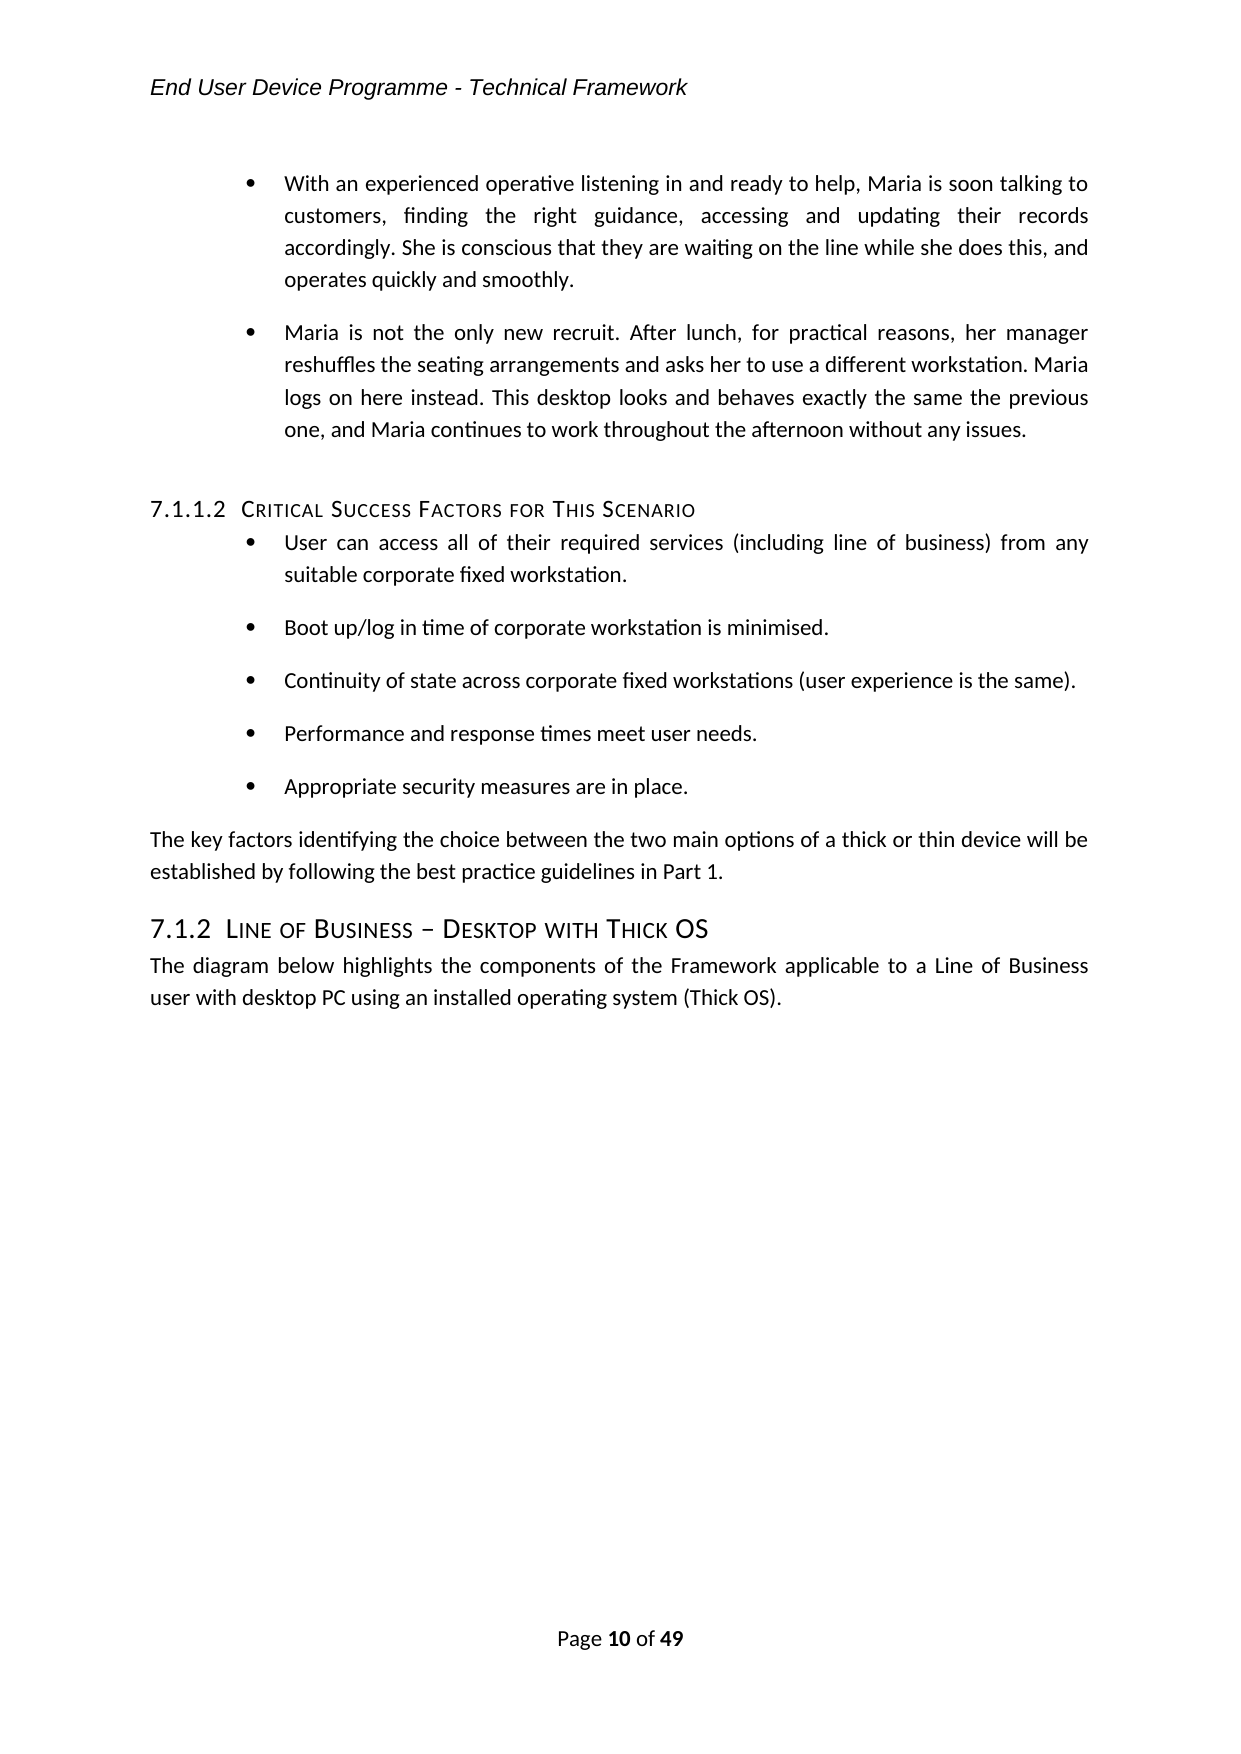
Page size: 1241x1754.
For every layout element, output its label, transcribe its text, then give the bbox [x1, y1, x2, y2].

list Maria is not the only new recruit. After lunch, for practical reasons, her manager reshuffles the seating arrangements and asks her to use a different workstation. Maria logs on here instead. This desktop looks and behaves exactly the same the previous one, and Maria continues to work throughout the afternoon without any issues. [247, 318, 1090, 443]
text The diagram below highlights the components of the Framework applicable to a Line of Business user with desktop PC using an installed operating system (Thick OS). [150, 951, 1090, 1011]
text The key factors identifying the choice between the two main options of a thick or thin device will be established by following the best practice guidelines in Part 1. [150, 825, 1090, 885]
subtitle Line of Business – Desktop with Thick OS [150, 910, 1090, 946]
list Boot up/log in time of corporate workstation is minimised. [247, 613, 1090, 641]
list Performance and response times meet user needs. [247, 719, 1090, 747]
subtitle Critical Success Factors for This Scenario [150, 493, 1090, 523]
list Continuity of state across corporate fixed workstations (user experience is the same). [247, 666, 1090, 694]
list Appropriate security measures are in place. [247, 772, 1090, 800]
list With an experienced operative listening in and ready to help, Maria is soon talking to customers, finding the right guidance, accessing and updating their records accordingly. She is conscious that they are waiting on the line while she does this, and operates quickly and smoothly. [247, 169, 1090, 293]
list User can access all of their required services (including line of business) from any suitable corporate fixed workstation. [247, 528, 1090, 588]
